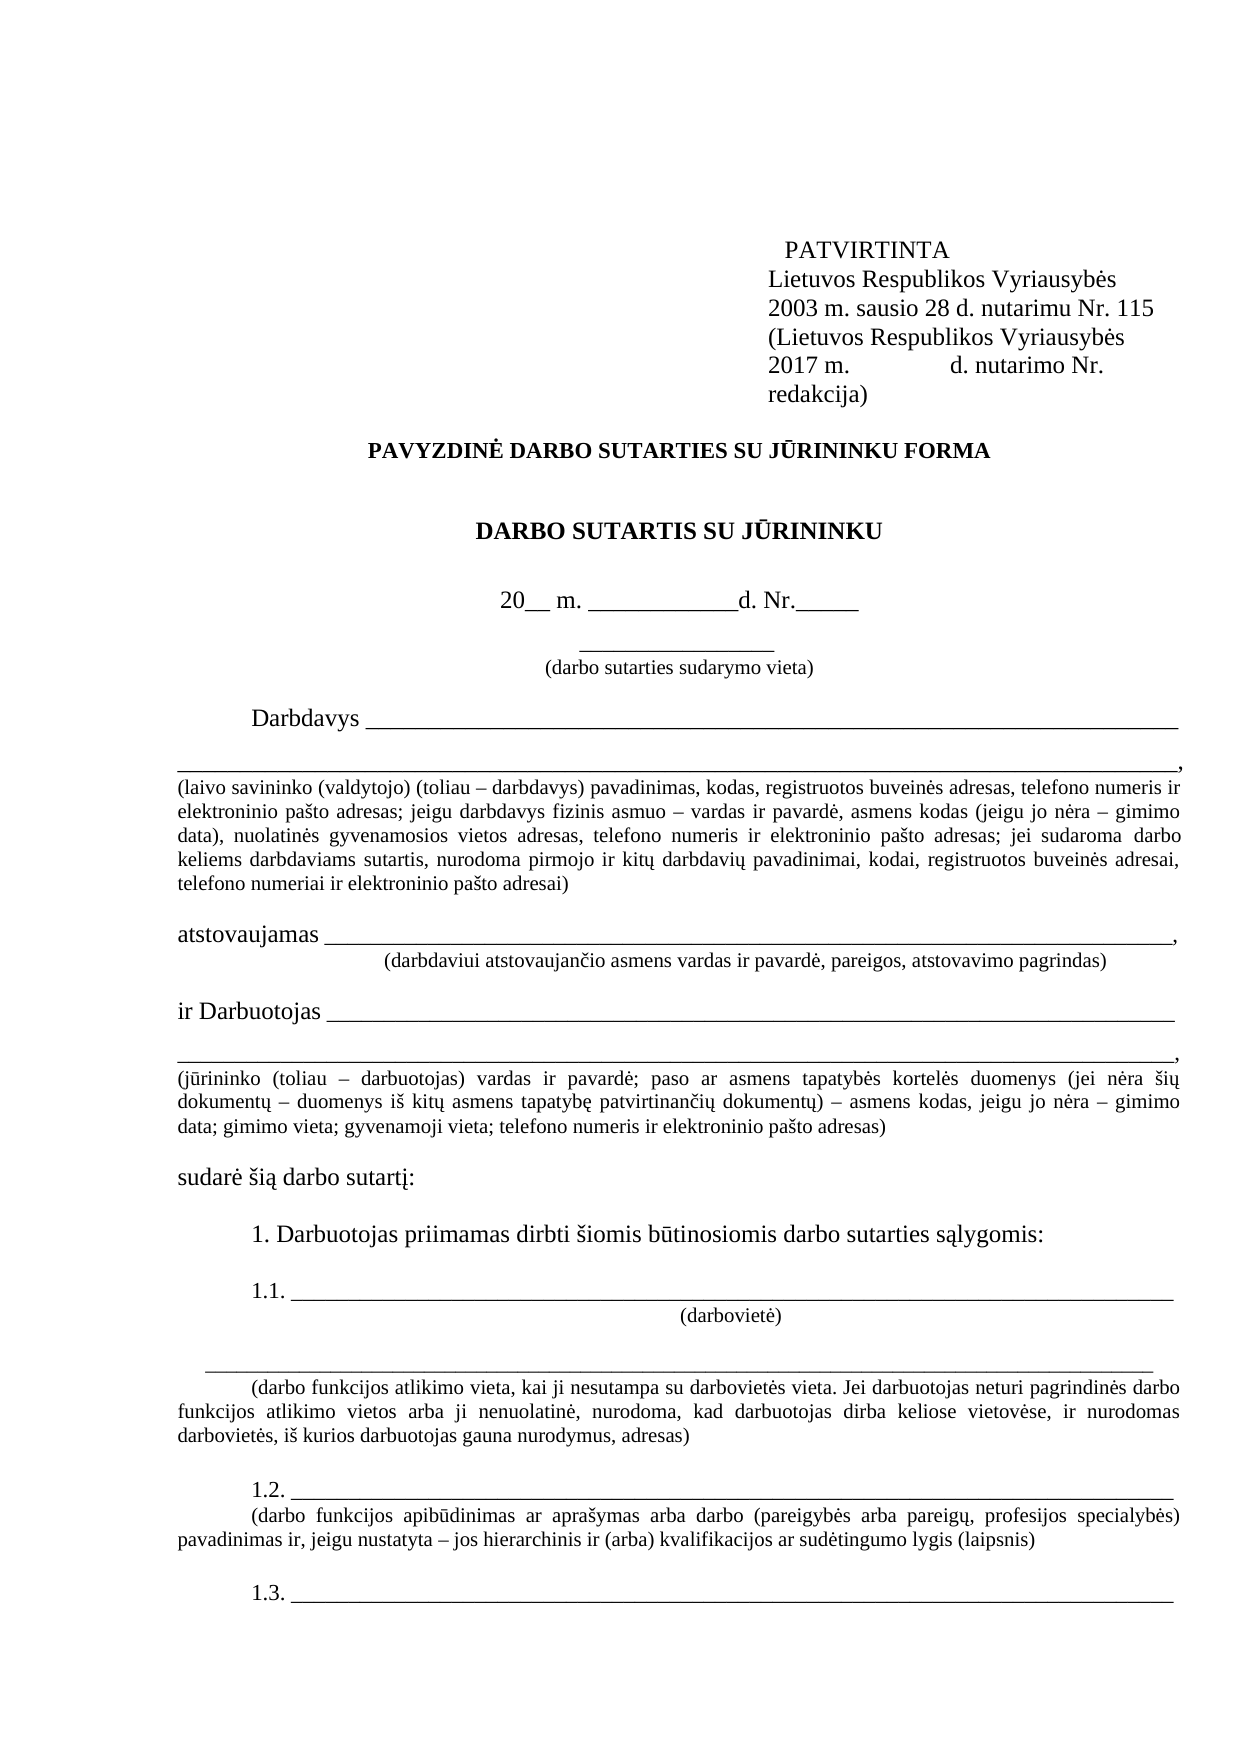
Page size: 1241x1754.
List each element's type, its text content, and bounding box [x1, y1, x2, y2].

text atstovaujamas __________________________________________________________________________, [177, 919, 1181, 948]
text (laivo savininko (valdytojo) (toliau – darbdavys) pavadinimas, kodas, registruotos buveinės adresas, telefono numeris ir elektroninio pašto adresas; jeigu darbdavys fizinis asmuo – vardas ir pavardė, asmens kodas (jeigu jo nėra – gimimo data), nuolatinės gyvenamosios vietos adresas, telefono numeris ir elektroninio pašto adresas; jei sudaroma darbo keliems darbdaviams sutartis, nurodoma pirmojo ir kitų darbdavių pavadinimai, kodai, registruotos buveinės adresai, telefono numeriai ir elektroninio pašto adresai) [177, 775, 1181, 895]
text DARBO SUTARTIS SU JŪRININKU [177, 516, 1181, 544]
text 1.2. _____________________________________________________________________________ [177, 1476, 1181, 1502]
text 2003 m. sausio 28 d. nutarimu Nr. 115 [768, 293, 1181, 322]
text (darbo sutarties sudarymo vieta) [177, 655, 1181, 679]
text (darbdaviui atstovaujančio asmens vardas ir pavardė, pareigos, atstovavimo pagrindas) [384, 948, 1181, 972]
text _______________________________________________________________________________________, [177, 1039, 1181, 1065]
text sudarė šią darbo sutartį: [177, 1162, 1181, 1190]
text redakcija) [768, 379, 1181, 408]
text (Lietuvos Respublikos Vyriausybės [768, 322, 1181, 350]
text ir Darbuotojas __________________________________________________________________________ [177, 996, 1181, 1025]
text Lietuvos Respublikos Vyriausybės [768, 264, 1181, 293]
text _________________ [177, 628, 1181, 655]
text (darbovietė) [281, 1303, 1181, 1327]
text Darbdavys _________________________________________________________________ [177, 703, 1181, 732]
text (darbo funkcijos atlikimo vieta, kai ji nesutampa su darbovietės vieta. Jei darbuotojas neturi pagrindinės darbo funkcijos atlikimo vietos arba ji nenuolatinė, nurodoma, kad darbuotojas dirba keliose vietovėse, ir nurodomas darbovietės, iš kurios darbuotojas gauna nurodymus, adresas) [177, 1375, 1181, 1447]
text 1.1. _____________________________________________________________________________ [177, 1277, 1181, 1303]
text 1.3. _____________________________________________________________________________ [177, 1579, 1181, 1606]
text PAVYZDINĖ DARBO SUTARTIES SU JŪRININKU FORMA [177, 437, 1181, 463]
text (darbo funkcijos apibūdinimas ar aprašymas arba darbo (pareigybės arba pareigų, profesijos specialybės) pavadinimas ir, jeigu nustatyta – jos hierarchinis ir (arba) kvalifikacijos ar sudėtingumo lygis (laipsnis) [177, 1502, 1181, 1551]
text 20__ m. ____________d. Nr._____ [177, 585, 1181, 614]
text (jūrininko (toliau – darbuotojas) vardas ir pavardė; paso ar asmens tapatybės kortelės duomenys (jei nėra šių dokumentų – duomenys iš kitų asmens tapatybę patvirtinančių dokumentų) – asmens kodas, jeigu jo nėra – gimimo data; gimimo vieta; gyvenamoji vieta; telefono numeris ir elektroninio pašto adresas) [177, 1065, 1181, 1138]
text 1. Darbuotojas priimamas dirbti šiomis būtinosiomis darbo sutarties sąlygomis: [177, 1219, 1181, 1248]
text PATVIRTINTA [177, 235, 1181, 264]
text ___________________________________________________________________________________________ [177, 1351, 1181, 1375]
text 2017 m. d. nutarimo Nr. [768, 350, 1181, 379]
text ________________________________________________________________________________, [177, 746, 1193, 775]
